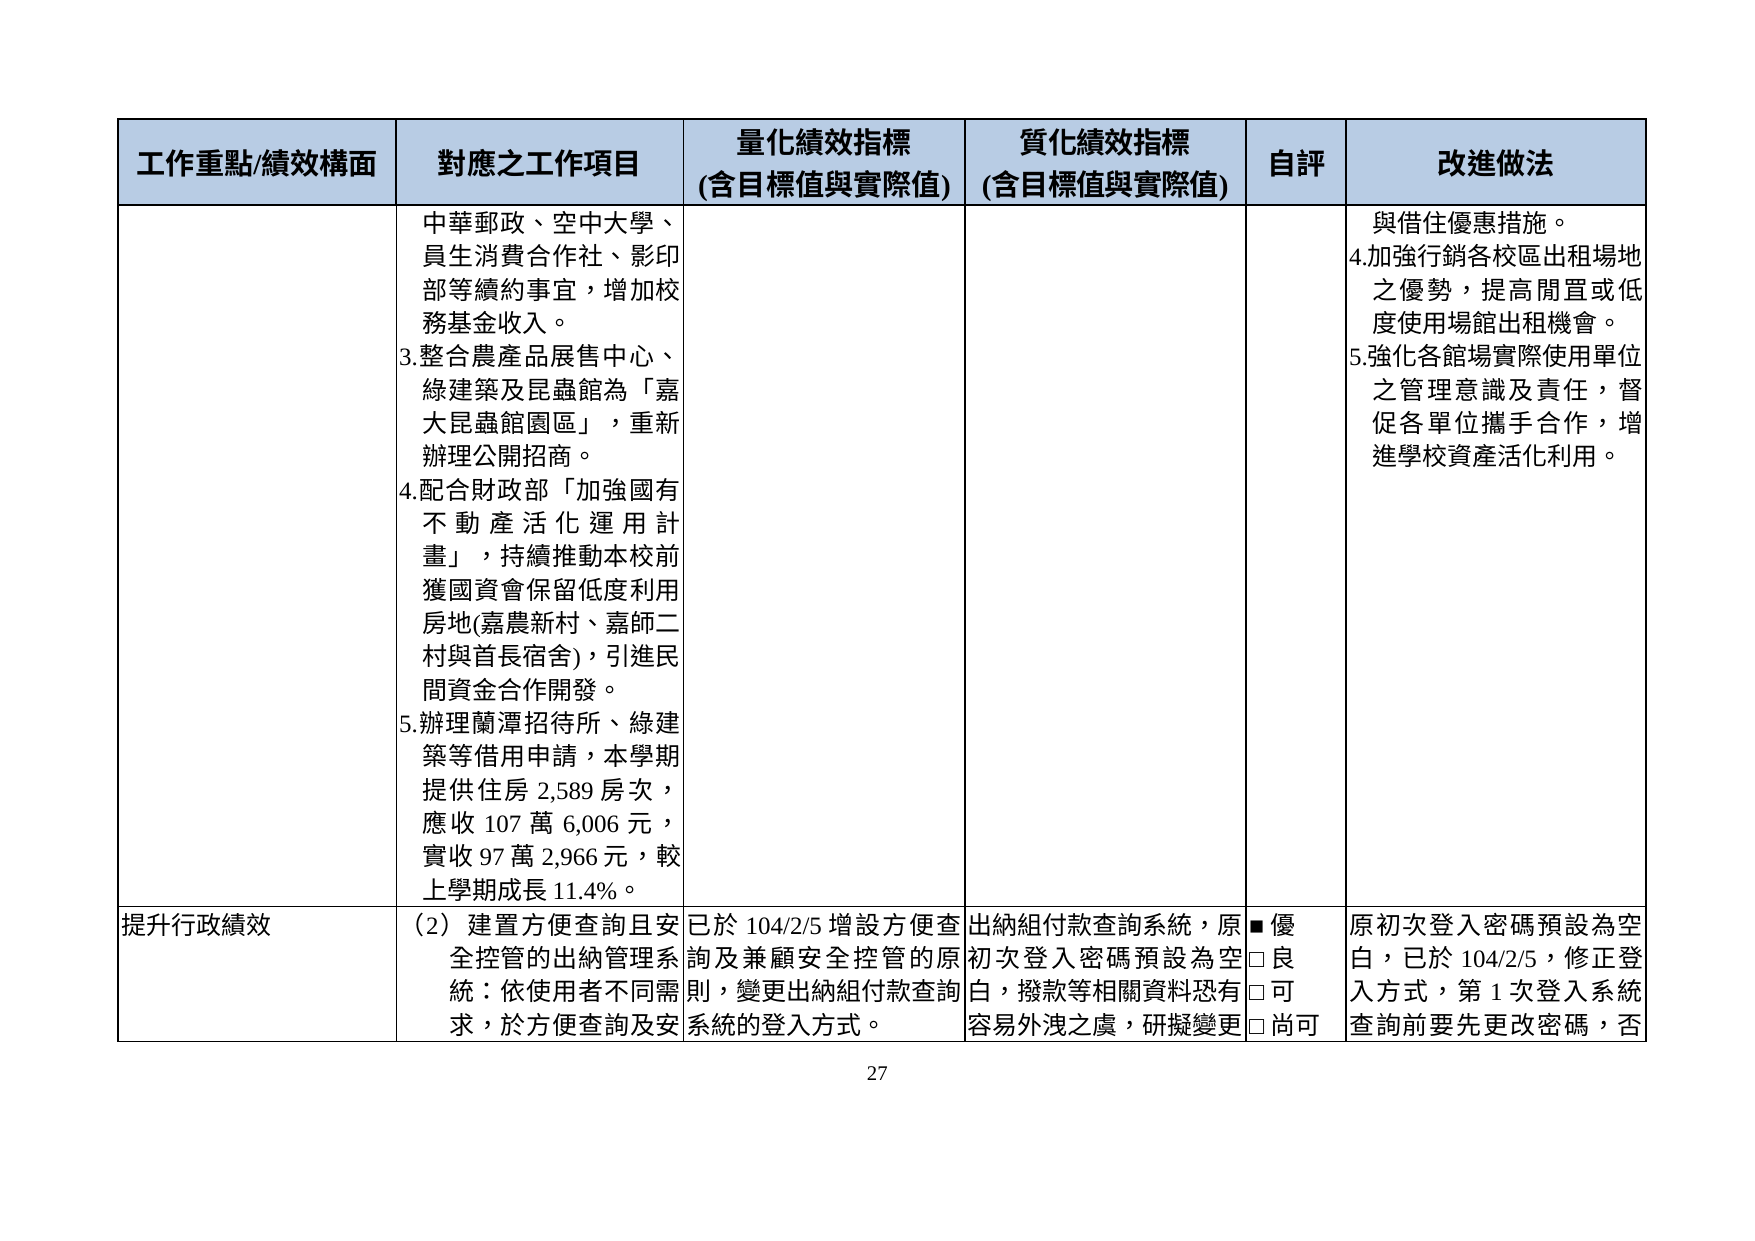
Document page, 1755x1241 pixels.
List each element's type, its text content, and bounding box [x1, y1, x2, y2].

table_cell 原初次登入密碼預設為空白，已於104/2/5，修正登入方式，第1次登入系統查詢前要先更改密碼，否 [1347, 907, 1645, 1041]
table_cell 已於104/2/5增設方便查詢及兼顧安全控管的原則，變更出納組付款查詢系統的登入方式。 [684, 907, 964, 1041]
table_header 質化績效指標 (含目標值與實際值) [966, 120, 1245, 204]
table_header 量化績效指標 (含目標值與實際值) [684, 120, 964, 204]
table_cell （2）建置方便查詢且安全控管的出納管理系統：依使用者不同需求，於方便查詢及安 [397, 907, 683, 1041]
table_header 自評 [1247, 120, 1345, 204]
table_cell 與借住優惠措施。 4.加強行銷各校區出租場地之優勢，提高閒罝或低度使用場館出租機會。 5.強化各館場實際使用單位之管理意識及責任，督促各單位攜手合作，增進學校資產活化利用。 [1347, 206, 1645, 906]
table_header 工作重點/績效構面 [119, 120, 395, 204]
table_cell 提升行政績效 [119, 907, 396, 1041]
table_cell [119, 206, 396, 906]
table_cell [684, 206, 964, 906]
table_cell 出納組付款查詢系統，原初次登入密碼預設為空白，撥款等相關資料恐有容易外洩之虞，研擬變更 [966, 907, 1245, 1041]
table_cell [1247, 206, 1345, 906]
table_cell ■ 優 □ 良 □ 可 □ 尚可 [1247, 907, 1345, 1041]
table_cell [966, 206, 1245, 906]
table_header 對應之工作項目 [397, 120, 683, 204]
table_header 改進做法 [1347, 120, 1645, 204]
table_cell 中華郵政、空中大學、員生消費合作社、影印部等續約事宜，增加校務基金收入。 3.整合農產品展售中心、綠建築及昆蟲館為「嘉大昆蟲館園區」，重新辦理公開招商。 4.配合財政部「加強國有不動產活化運用計畫」，持續推動本校前獲國資會保留低度利用房地(嘉農新村、嘉師二村與首長宿舍)，引進民間資金合作開發。 5.辦理蘭潭招待所、綠建築等借用申請，本學期提供住房2,589房次，應收107萬6,006元，實收97萬2,966元，較上學期成長11.4%。 [397, 206, 683, 906]
